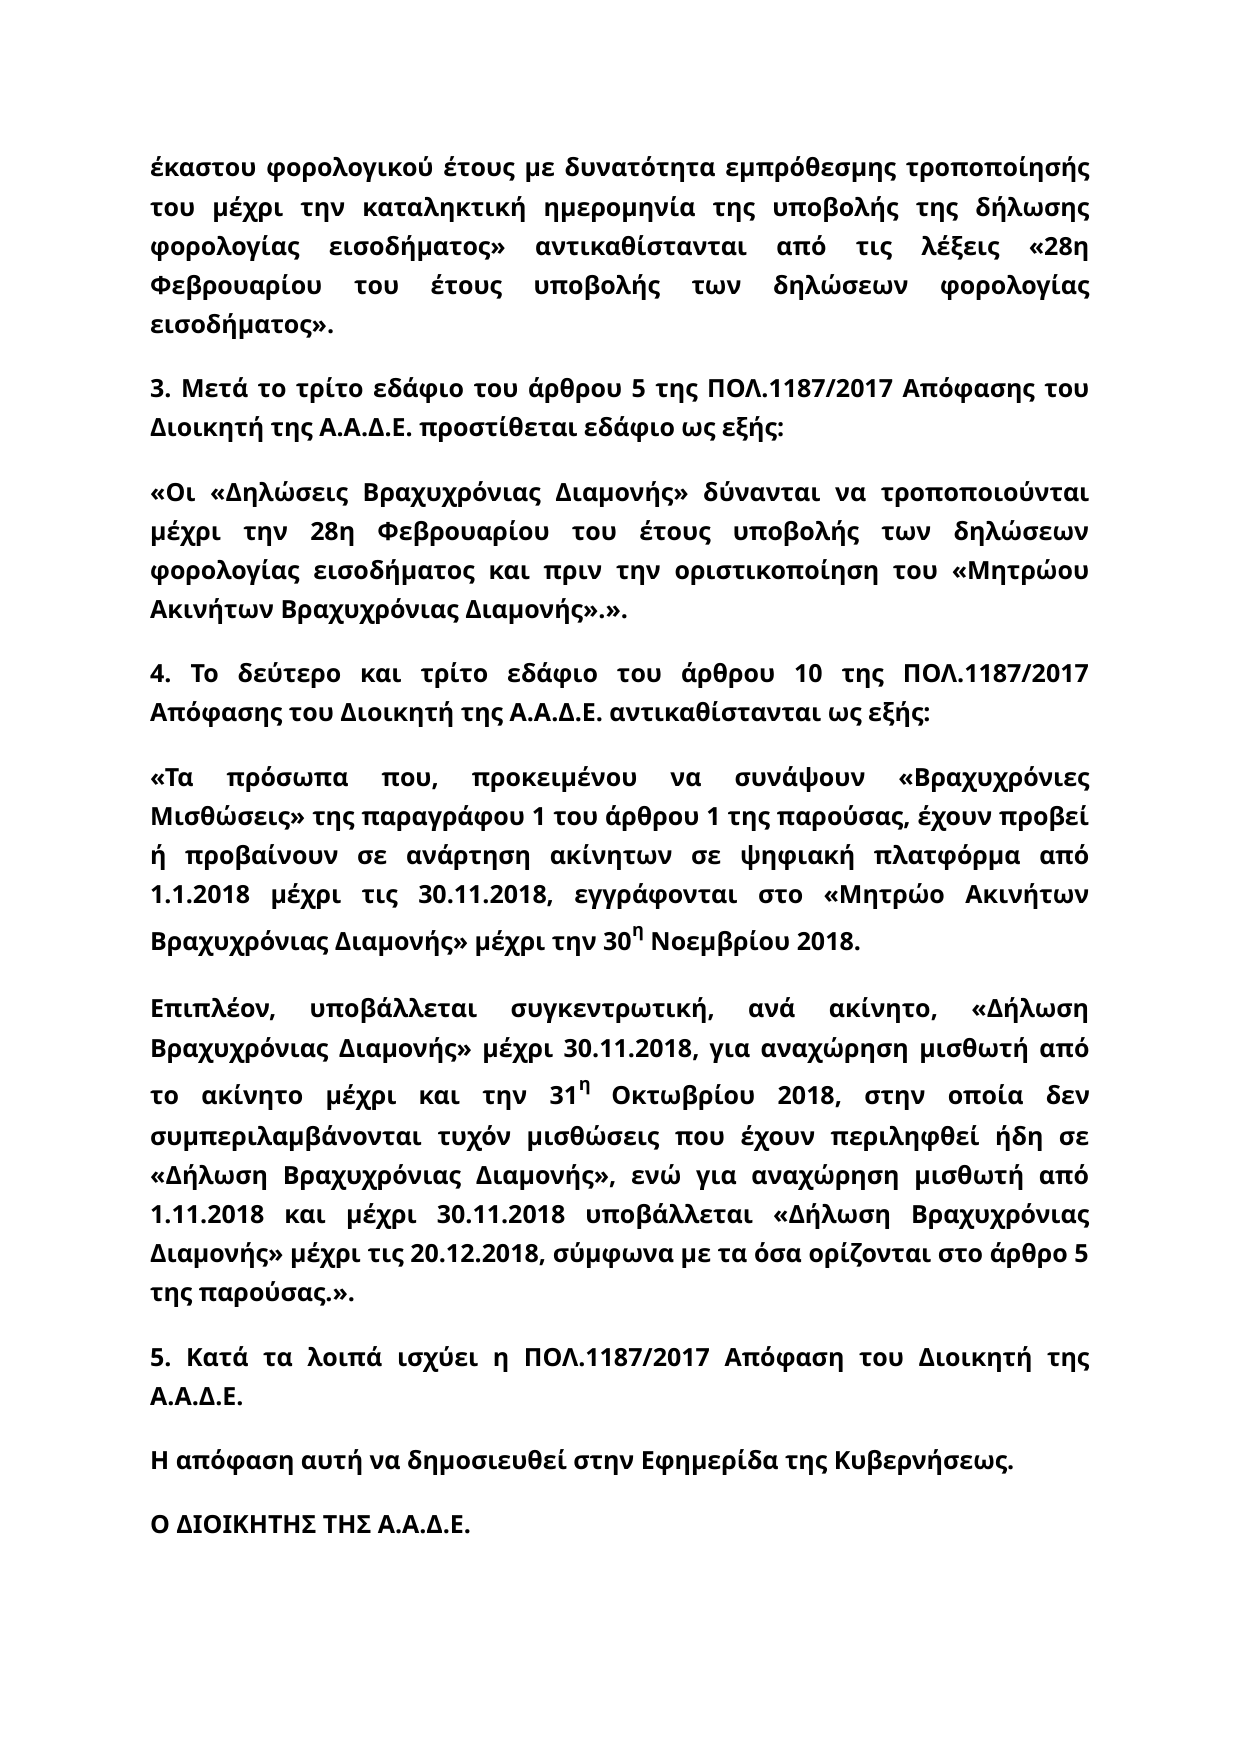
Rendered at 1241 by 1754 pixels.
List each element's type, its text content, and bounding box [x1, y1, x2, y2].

text Επιπλέον, υποβάλλεται συγκεντρωτική, ανά ακίνητο, «Δήλωση Βραχυχρόνιας Διαμονής» μέχρι 30.11.2018, για αναχώρηση μισθωτή από το ακίνητο μέχρι και την 31η Οκτωβρίου 2018, στην οποία δεν συμπεριλαμβάνονται τυχόν μισθώσεις που έχουν περιληφθεί ήδη σε «Δήλωση Βραχυχρόνιας Διαμονής», ενώ για αναχώρηση μισθωτή από 1.11.2018 και μέχρι 30.11.2018 υποβάλλεται «Δήλωση Βραχυχρόνιας Διαμονής» μέχρι τις 20.12.2018, σύμφωνα με τα όσα ορίζονται στο άρθρο 5 της παρούσας.». [150, 991, 1090, 1309]
text «Οι «Δηλώσεις Βραχυχρόνιας Διαμονής» δύνανται να τροποποιούνται μέχρι την 28η Φεβρουαρίου του έτους υποβολής των δηλώσεων φορολογίας εισοδήματος και πριν την οριστικοποίηση του «Μητρώου Ακινήτων Βραχυχρόνιας Διαμονής».». [150, 474, 1090, 626]
text 3. Μετά το τρίτο εδάφιο του άρθρου 5 της ΠΟΛ.1187/2017 Απόφασης του Διοικητή της Α.Α.Δ.Ε. προστίθεται εδάφιο ως εξής: [150, 371, 1090, 444]
text έκαστου φορολογικού έτους με δυνατότητα εμπρόθεσμης τροποποίησής του μέχρι την καταληκτική ημερομηνία της υποβολής της δήλωσης φορολογίας εισοδήματος» αντικαθίστανται από τις λέξεις «28η Φεβρουαρίου του έτους υποβολής των δηλώσεων φορολογίας εισοδήματος». [150, 150, 1090, 341]
text 5. Κατά τα λοιπά ισχύει η ΠΟΛ.1187/2017 Απόφαση του Διοικητή της Α.Α.Δ.Ε. [150, 1339, 1090, 1412]
text Η απόφαση αυτή να δημοσιευθεί στην Εφημερίδα της Κυβερνήσεως. [150, 1442, 1090, 1477]
text O ΔΙΟΙΚΗΤΗΣ ΤΗΣ Α.Α.Δ.Ε. [150, 1507, 1090, 1541]
text 4. Το δεύτερο και τρίτο εδάφιο του άρθρου 10 της ΠΟΛ.1187/2017 Απόφασης του Διοικητή της Α.Α.Δ.Ε. αντικαθίστανται ως εξής: [150, 656, 1090, 729]
text «Τα πρόσωπα που, προκειμένου να συνάψουν «Βραχυχρόνιες Μισθώσεις» της παραγράφου 1 του άρθρου 1 της παρούσας, έχουν προβεί ή προβαίνουν σε ανάρτηση ακίνητων σε ψηφιακή πλατφόρμα από 1.1.2018 μέχρι τις 30.11.2018, εγγράφονται στο «Μητρώο Ακινήτων Βραχυχρόνιας Διαμονής» μέχρι την 30η Νοεμβρίου 2018. [150, 759, 1090, 960]
